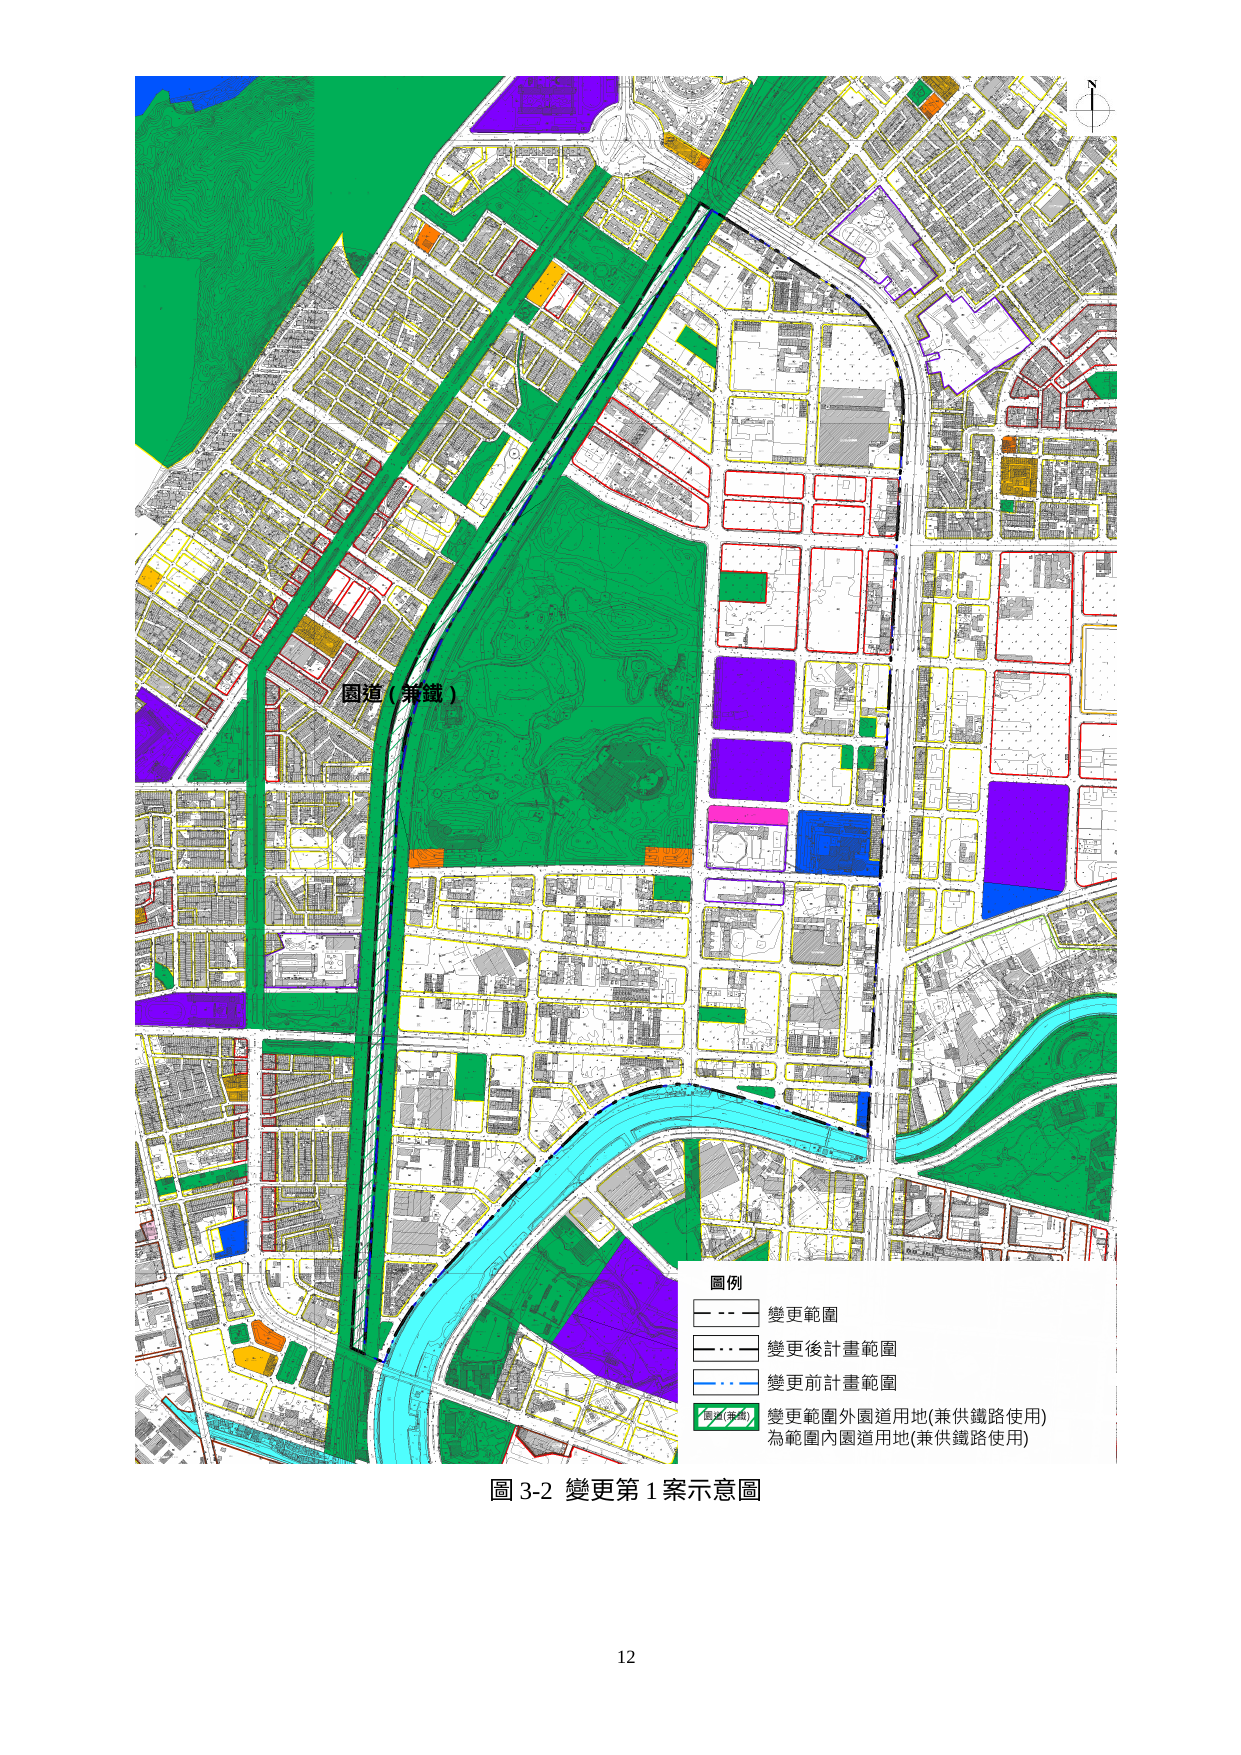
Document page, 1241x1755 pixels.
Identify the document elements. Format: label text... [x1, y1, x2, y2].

text 圖3-2 變更第1案示意圖 [136, 1478, 1116, 1505]
